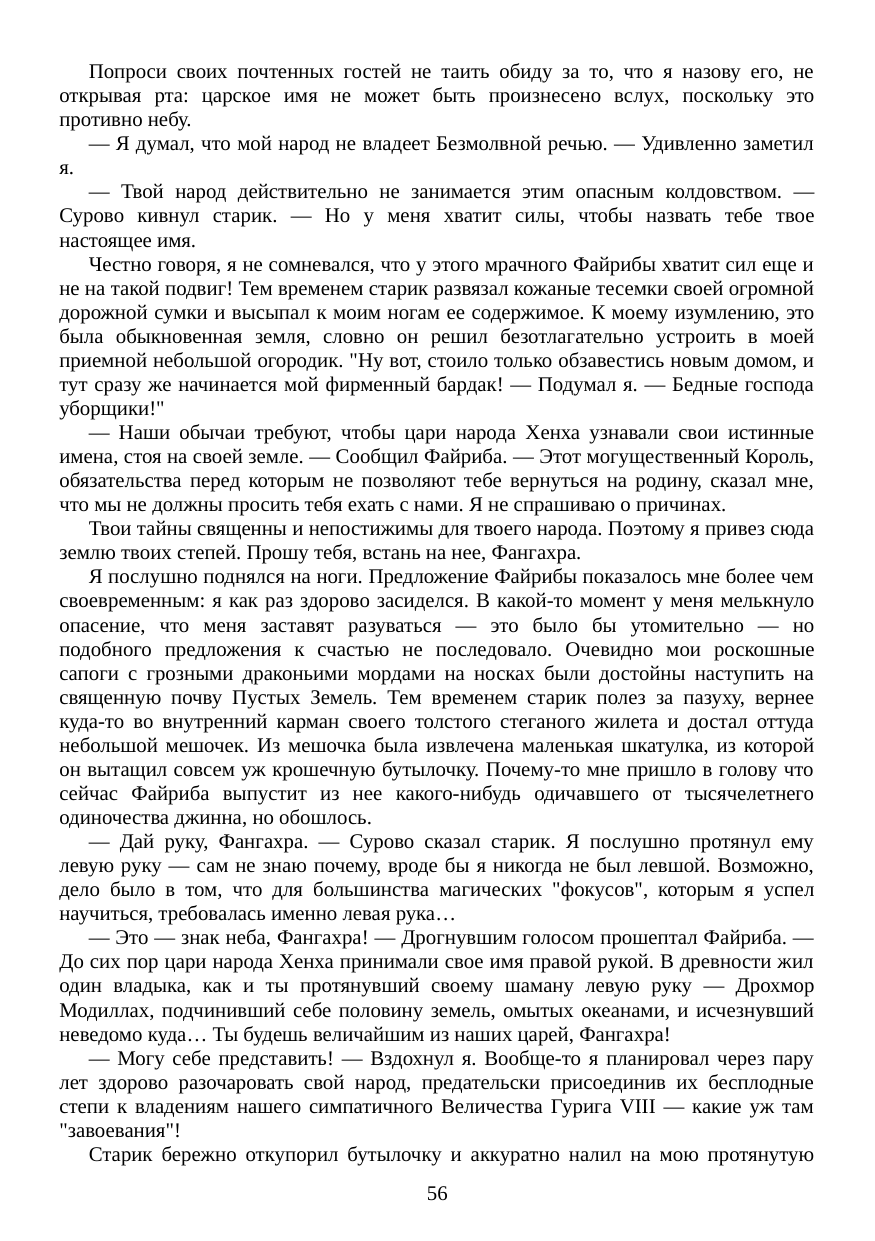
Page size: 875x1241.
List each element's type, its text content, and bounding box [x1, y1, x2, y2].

text — Дай руку, Фангахра. — Сурово сказал старик. Я послушно протянул ему левую руку — сам не знаю почему, вроде бы я никогда не был левшой. Возможно, дело было в том, что для большинства магических "фокусов", которым я успел научиться, требовалась именно левая рука… [59, 829, 815, 925]
text Попроси своих почтенных гостей не таить обиду за то, что я назову его, не открывая рта: царское имя не может быть произнесено вслух, поскольку это противно небу. [59, 59, 815, 131]
text — Это — знак неба, Фангахра! — Дрогнувшим голосом прошептал Файриба. — До сих пор цари народа Хенха принимали свое имя правой рукой. В древности жил один владыка, как и ты протянувший своему шаману левую руку — Дрохмор Модиллах, подчинивший себе половину земель, омытых океанами, и исчезнувший неведомо куда… Ты будешь величайшим из наших царей, Фангахра! [59, 925, 815, 1046]
text Старик бережно откупорил бутылочку и аккуратно налил на мою протянутую [59, 1142, 815, 1166]
text — Твой народ действительно не занимается этим опасным колдовством. — Сурово кивнул старик. — Но у меня хватит силы, чтобы назвать тебе твое настоящее имя. [59, 179, 815, 252]
text — Я думал, что мой народ не владеет Безмолвной речью. — Удивленно заметил я. [59, 131, 815, 179]
text — Могу себе представить! — Вздохнул я. Вообще-то я планировал через пару лет здорово разочаровать свой народ, предательски присоединив их бесплодные степи к владениям нашего симпатичного Величества Гурига VIII — какие уж там "завоевания"! [59, 1046, 815, 1142]
text Твои тайны священны и непостижимы для твоего народа. Поэтому я привез сюда землю твоих степей. Прошу тебя, встань на нее, Фангахра. [59, 516, 815, 564]
text Честно говоря, я не сомневался, что у этого мрачного Файрибы хватит сил еще и не на такой подвиг! Тем временем старик развязал кожаные тесемки своей огромной дорожной сумки и высыпал к моим ногам ее содержимое. К моему изумлению, это была обыкновенная земля, словно он решил безотлагательно устроить в моей приемной небольшой огородик. "Ну вот, стоило только обзавестись новым домом, и тут сразу же начинается мой фирменный бардак! — Подумал я. — Бедные господа уборщики!" [59, 252, 815, 420]
text — Наши обычаи требуют, чтобы цари народа Хенха узнавали свои истинные имена, стоя на своей земле. — Сообщил Файриба. — Этот могущественный Король, обязательства перед которым не позволяют тебе вернуться на родину, сказал мне, что мы не должны просить тебя ехать с нами. Я не спрашиваю о причинах. [59, 420, 815, 516]
text Я послушно поднялся на ноги. Предложение Файрибы показалось мне более чем своевременным: я как раз здорово засиделся. В какой-то момент у меня мелькнуло опасение, что меня заставят разуваться — это было бы утомительно — но подобного предложения к счастью не последовало. Очевидно мои роскошные сапоги с грозными драконьими мордами на носках были достойны наступить на священную почву Пустых Земель. Тем временем старик полез за пазуху, вернее куда-то во внутренний карман своего толстого стеганого жилета и достал оттуда небольшой мешочек. Из мешочка была извлечена маленькая шкатулка, из которой он вытащил совсем уж крошечную бутылочку. Почему-то мне пришло в голову что сейчас Файриба выпустит из нее какого-нибудь одичавшего от тысячелетнего одиночества джинна, но обошлось. [59, 564, 815, 829]
